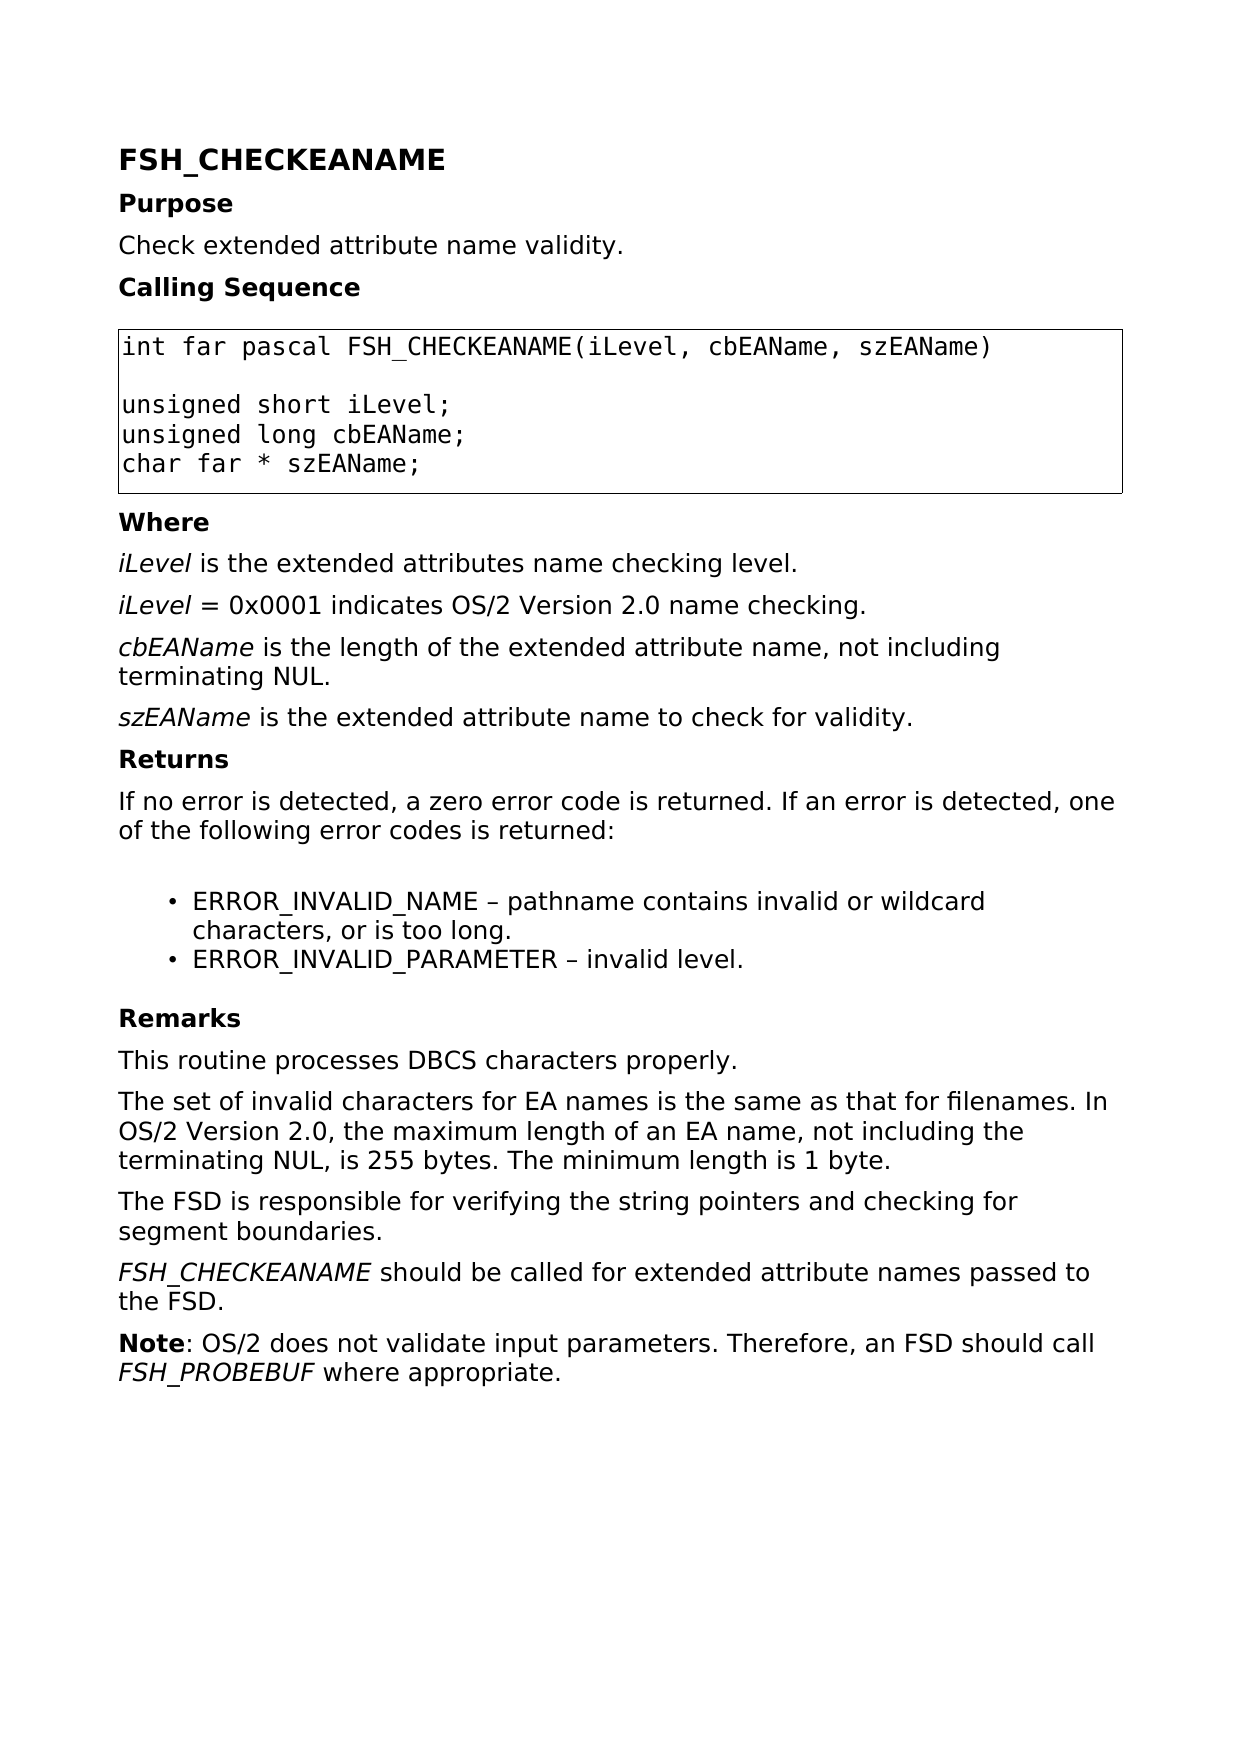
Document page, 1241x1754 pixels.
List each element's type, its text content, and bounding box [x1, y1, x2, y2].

text Remarks [118, 1004, 1122, 1033]
text If no error is detected, a zero error code is returned. If an error is detected, one of the following error codes is returned: [118, 787, 1122, 845]
table_header int far pascal FSH_CHECKEANAME(iLevel, cbEAName, szEAName) unsigned short iLevel; unsigned long cbEAName; char far * szEAName; [119, 330, 1122, 493]
text iLevel is the extended attributes name checking level. [118, 549, 1122, 579]
text Calling Sequence [118, 273, 1122, 302]
text FSH_CHECKEANAME should be called for extended attribute names passed to the FSD. [118, 1258, 1122, 1317]
text Returns [118, 745, 1122, 774]
text The set of invalid characters for EA names is the same as that for filenames. In OS/2 Version 2.0, the maximum length of an EA name, not including the terminating NUL, is 255 bytes. The minimum length is 1 byte. [118, 1088, 1122, 1175]
list ERROR_INVALID_PARAMETER – invalid level. [177, 946, 1122, 975]
text iLevel = 0x0001 indicates OS/2 Version 2.0 name checking. [118, 591, 1122, 620]
text Where [118, 508, 1122, 537]
text szEAName is the extended attribute name to check for validity. [118, 704, 1122, 733]
text Check extended attribute name validity. [118, 231, 1122, 260]
text Purpose [118, 189, 1122, 219]
subtitle FSH_CHECKEANAME [118, 143, 1122, 177]
text cbEAName is the length of the extended attribute name, not including terminating NUL. [118, 633, 1122, 691]
list ERROR_INVALID_NAME – pathname contains invalid or wildcard characters, or is too long. [177, 887, 1122, 946]
text This routine processes DBCS characters properly. [118, 1046, 1122, 1075]
text Note: OS/2 does not validate input parameters. Therefore, an FSD should call FSH_PROBEBUF where appropriate. [118, 1329, 1122, 1388]
text The FSD is responsible for verifying the string pointers and checking for segment boundaries. [118, 1188, 1122, 1246]
